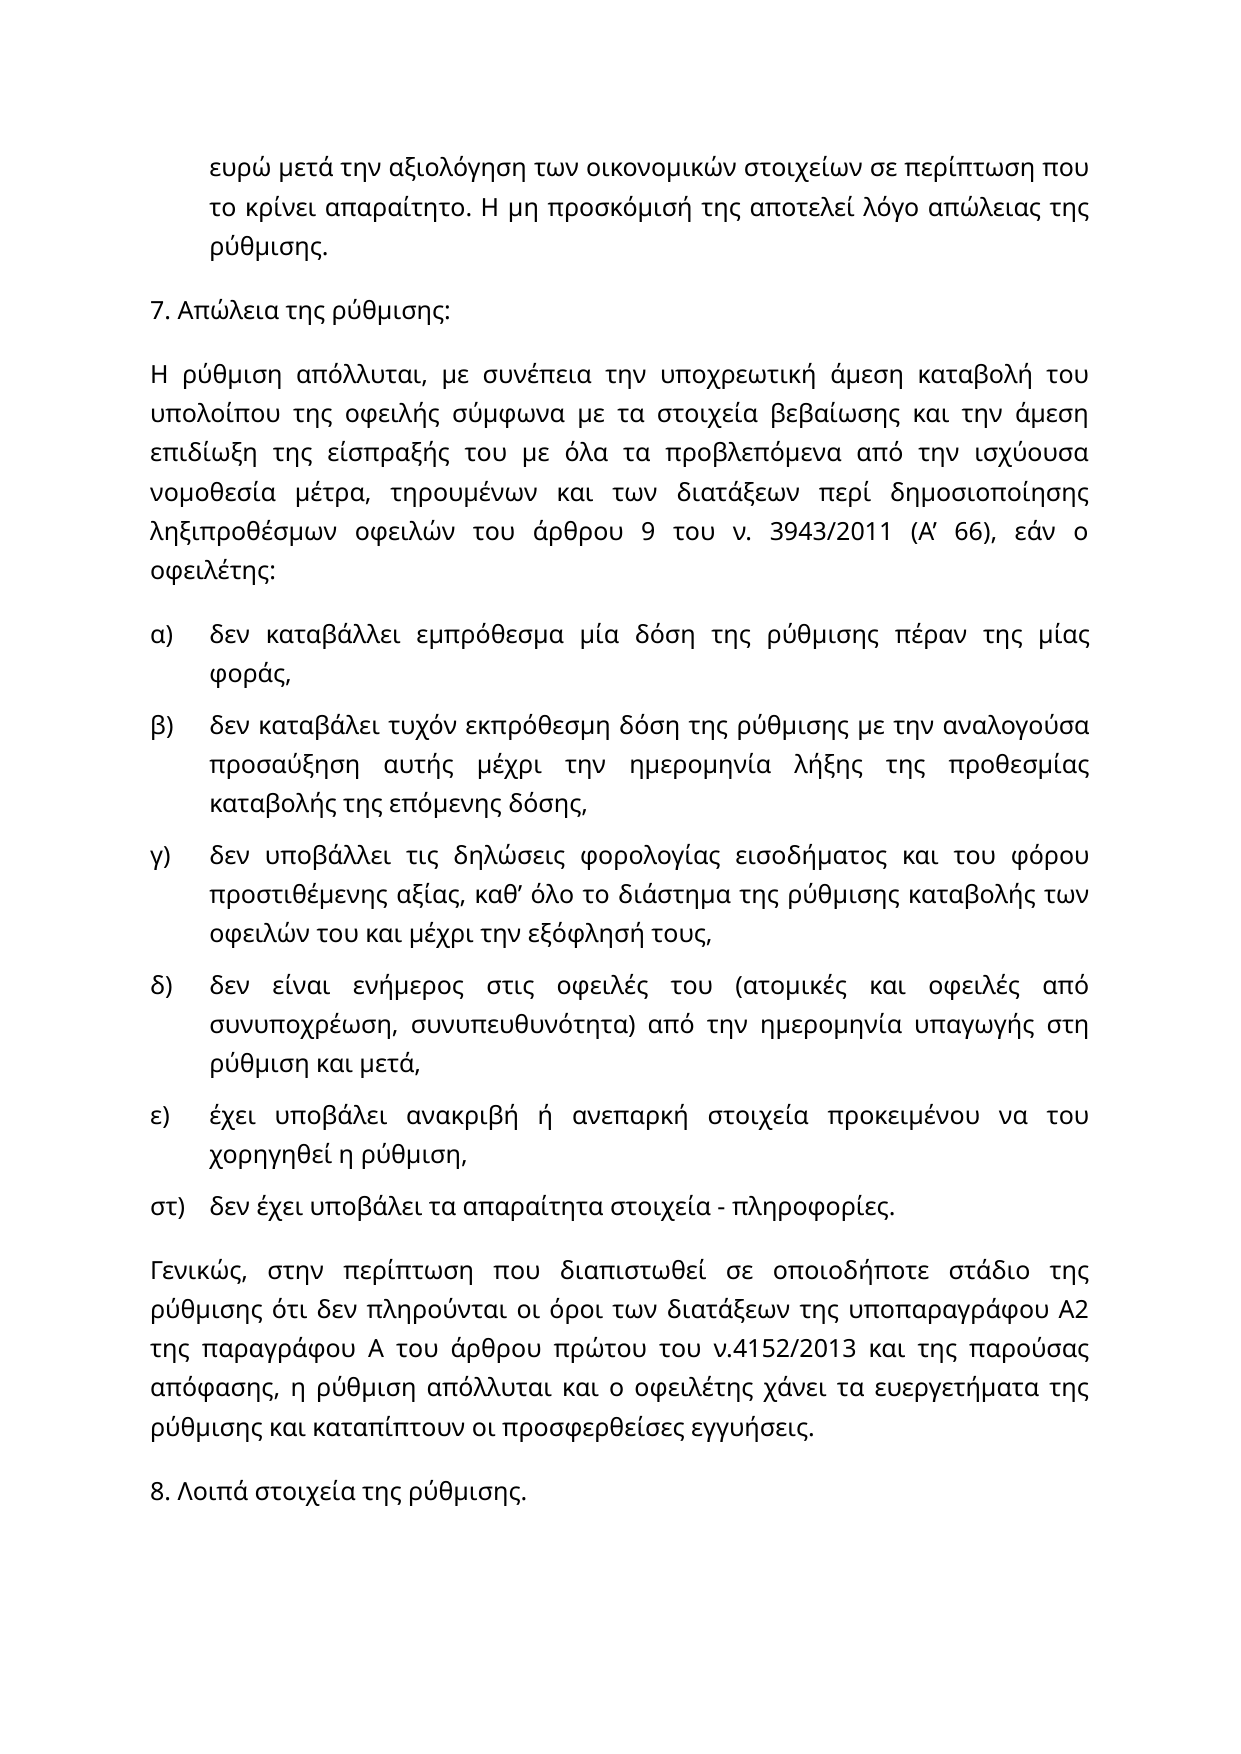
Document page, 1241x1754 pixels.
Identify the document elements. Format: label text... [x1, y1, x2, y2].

list γ) δεν υποβάλλει τις δηλώσεις φορολογίας εισοδήματος και του φόρου προστιθέμενης αξίας, καθ’ όλο το διάστημα της ρύθμισης καταβολής των οφειλών του και μέχρι την εξόφλησή τους, [150, 837, 1090, 950]
text 8. Λοιπά στοιχεία της ρύθμισης. [150, 1473, 1090, 1507]
list α) δεν καταβάλλει εμπρόθεσμα μία δόση της ρύθμισης πέραν της μίας φοράς, [150, 617, 1090, 690]
list δ) δεν είναι ενήμερος στις οφειλές του (ατομικές και οφειλές από συνυποχρέωση, συνυπευθυνότητα) από την ημερομηνία υπαγωγής στη ρύθμιση και μετά, [150, 967, 1090, 1080]
list β) δεν καταβάλει τυχόν εκπρόθεσμη δόση της ρύθμισης με την αναλογούσα προσαύξηση αυτής μέχρι την ημερομηνία λήξης της προθεσμίας καταβολής της επόμενης δόσης, [150, 707, 1090, 820]
text Γενικώς, στην περίπτωση που διαπιστωθεί σε οποιοδήποτε στάδιο της ρύθμισης ότι δεν πληρούνται οι όροι των διατάξεων της υποπαραγράφου Α2 της παραγράφου Α του άρθρου πρώτου του ν.4152/2013 και της παρούσας απόφασης, η ρύθμιση απόλλυται και ο οφειλέτης χάνει τα ευεργετήματα της ρύθμισης και καταπίπτουν οι προσφερθείσες εγγυήσεις. [150, 1252, 1090, 1443]
list ευρώ μετά την αξιολόγηση των οικονομικών στοιχείων σε περίπτωση που το κρίνει απαραίτητο. Η μη προσκόμισή της αποτελεί λόγο απώλειας της ρύθμισης. [150, 150, 1090, 262]
text Η ρύθμιση απόλλυται, με συνέπεια την υποχρεωτική άμεση καταβολή του υπολοίπου της οφειλής σύμφωνα με τα στοιχεία βεβαίωσης και την άμεση επιδίωξη της είσπραξής του με όλα τα προβλεπόμενα από την ισχύουσα νομοθεσία μέτρα, τηρουμένων και των διατάξεων περί δημοσιοποίησης ληξιπροθέσμων οφειλών του άρθρου 9 του ν. 3943/2011 (Α’ 66), εάν ο οφειλέτης: [150, 357, 1090, 587]
text 7. Απώλεια της ρύθμισης: [150, 292, 1090, 327]
list στ) δεν έχει υποβάλει τα απαραίτητα στοιχεία - πληροφορίες. [150, 1188, 1090, 1222]
list ε) έχει υποβάλει ανακριβή ή ανεπαρκή στοιχεία προκειμένου να του χορηγηθεί η ρύθμιση, [150, 1097, 1090, 1171]
